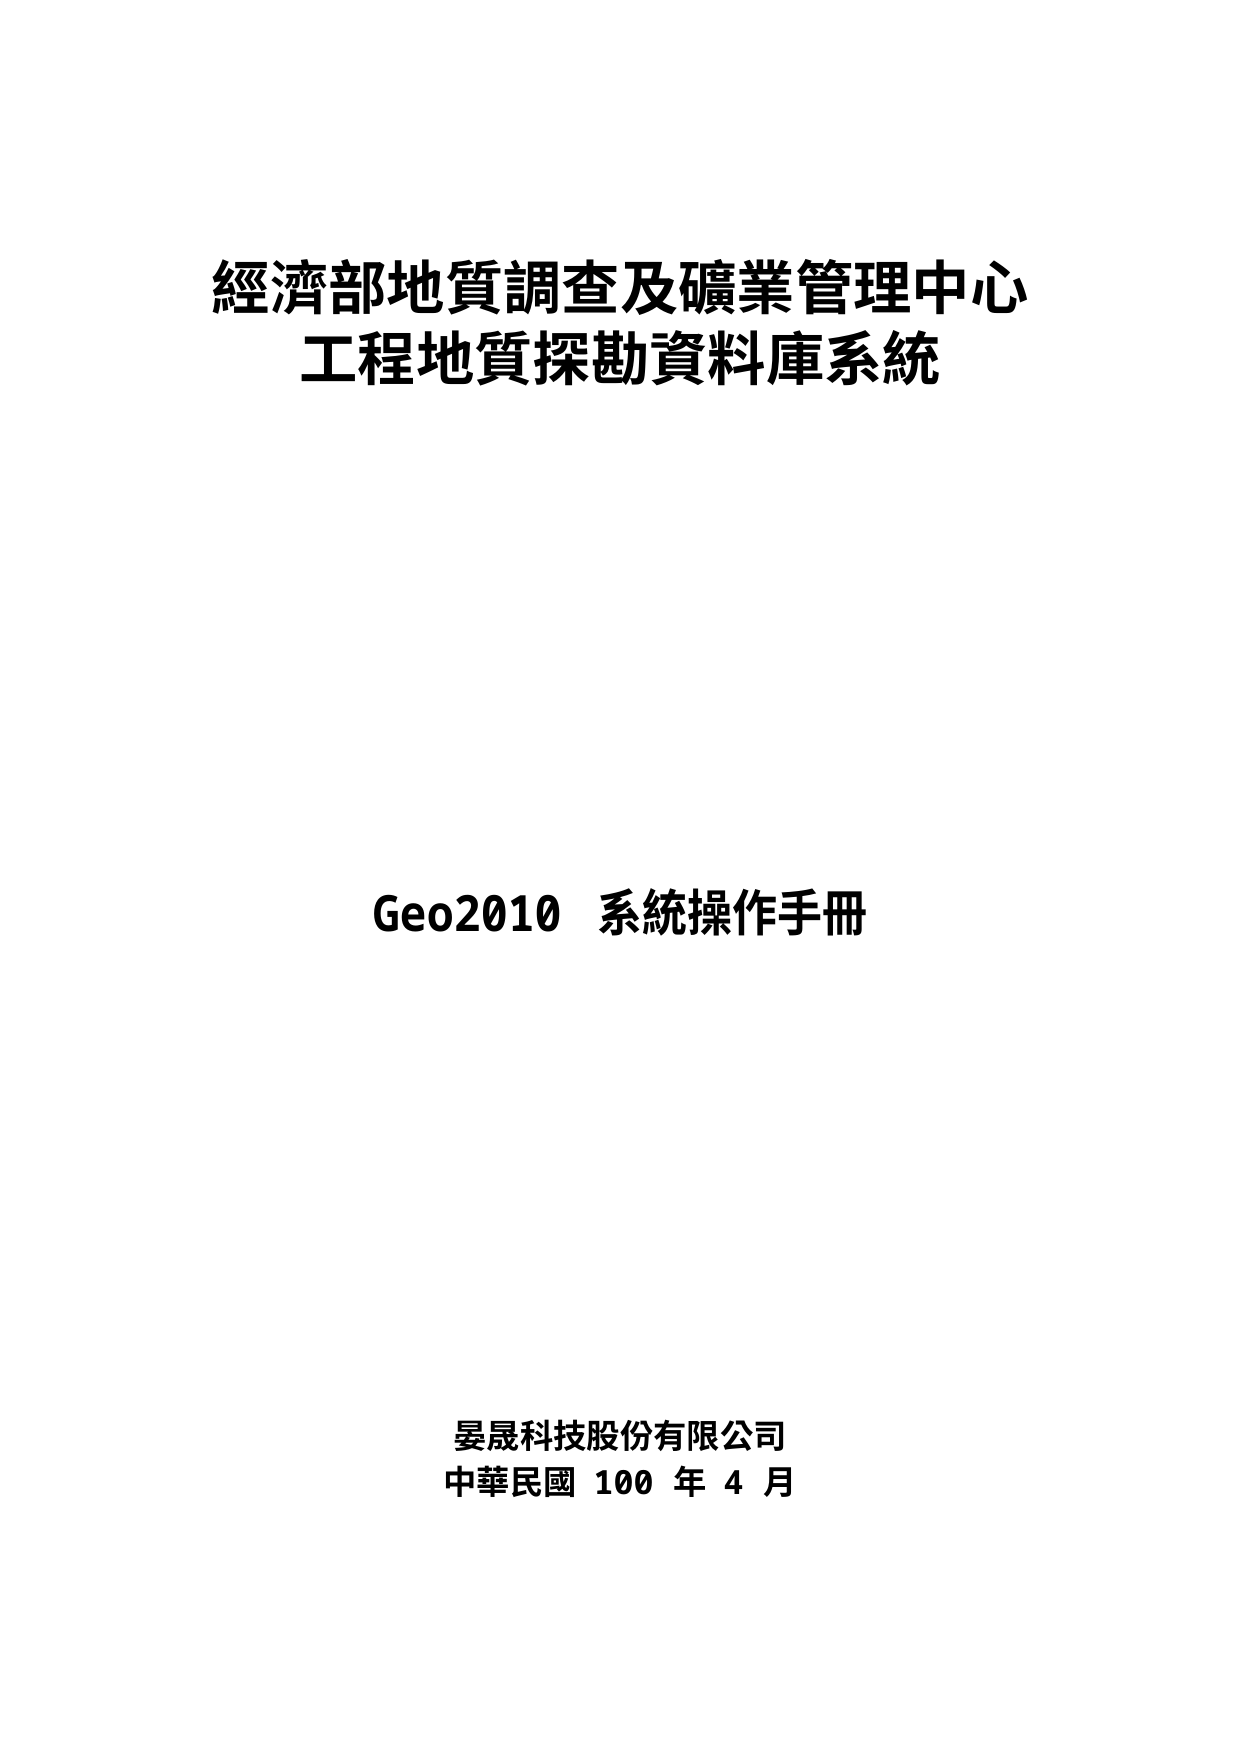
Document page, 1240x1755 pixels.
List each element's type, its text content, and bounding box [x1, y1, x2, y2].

text 經濟部地質調查及礦業管理中心 [184, 269, 1056, 319]
text 中華民國 100 年 4 月 [184, 1459, 1056, 1504]
text 工程地質探勘資料庫系統 [184, 319, 1056, 395]
text Geo2010 系統操作手冊 [184, 873, 1056, 946]
text 晏晟科技股份有限公司 [183, 1407, 1056, 1459]
